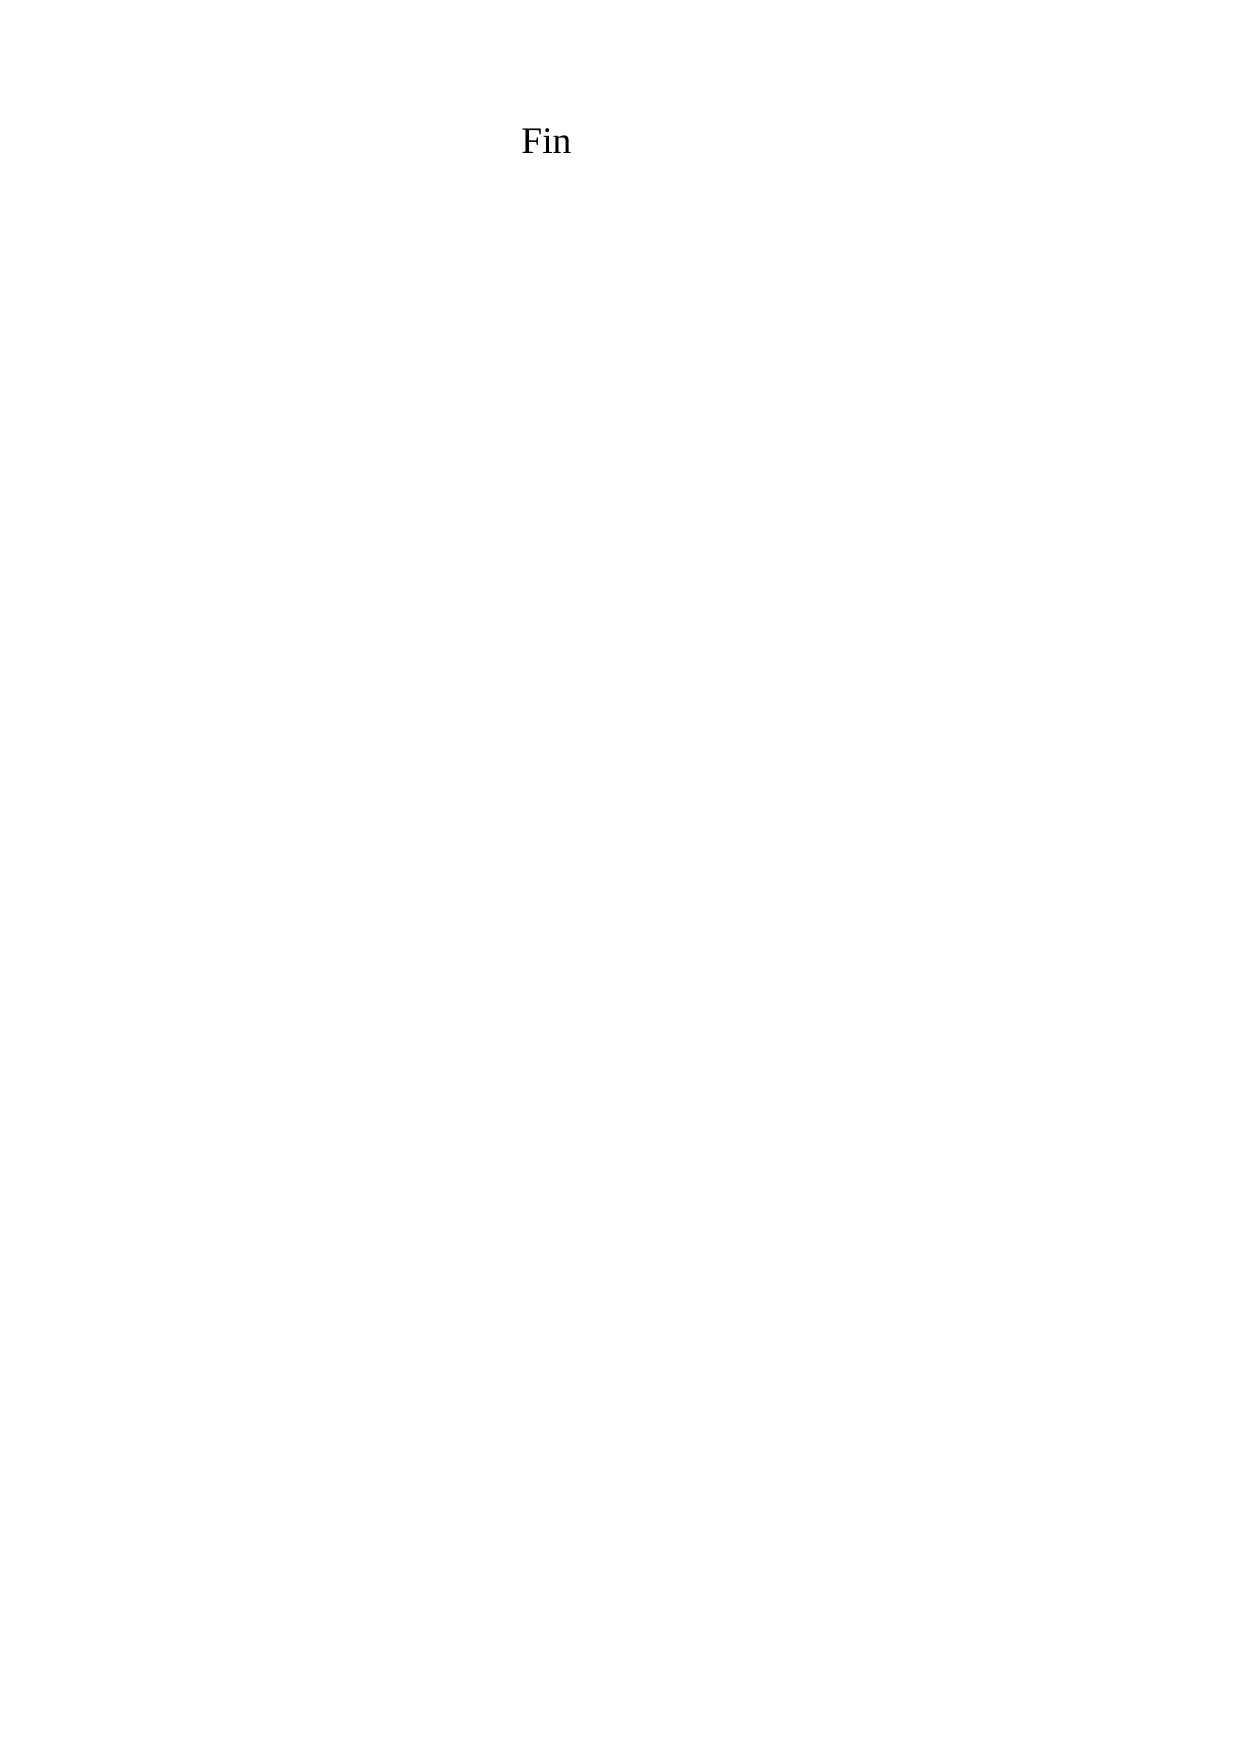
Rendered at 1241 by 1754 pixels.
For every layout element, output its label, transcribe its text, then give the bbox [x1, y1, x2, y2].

text Fin [118, 118, 1122, 161]
